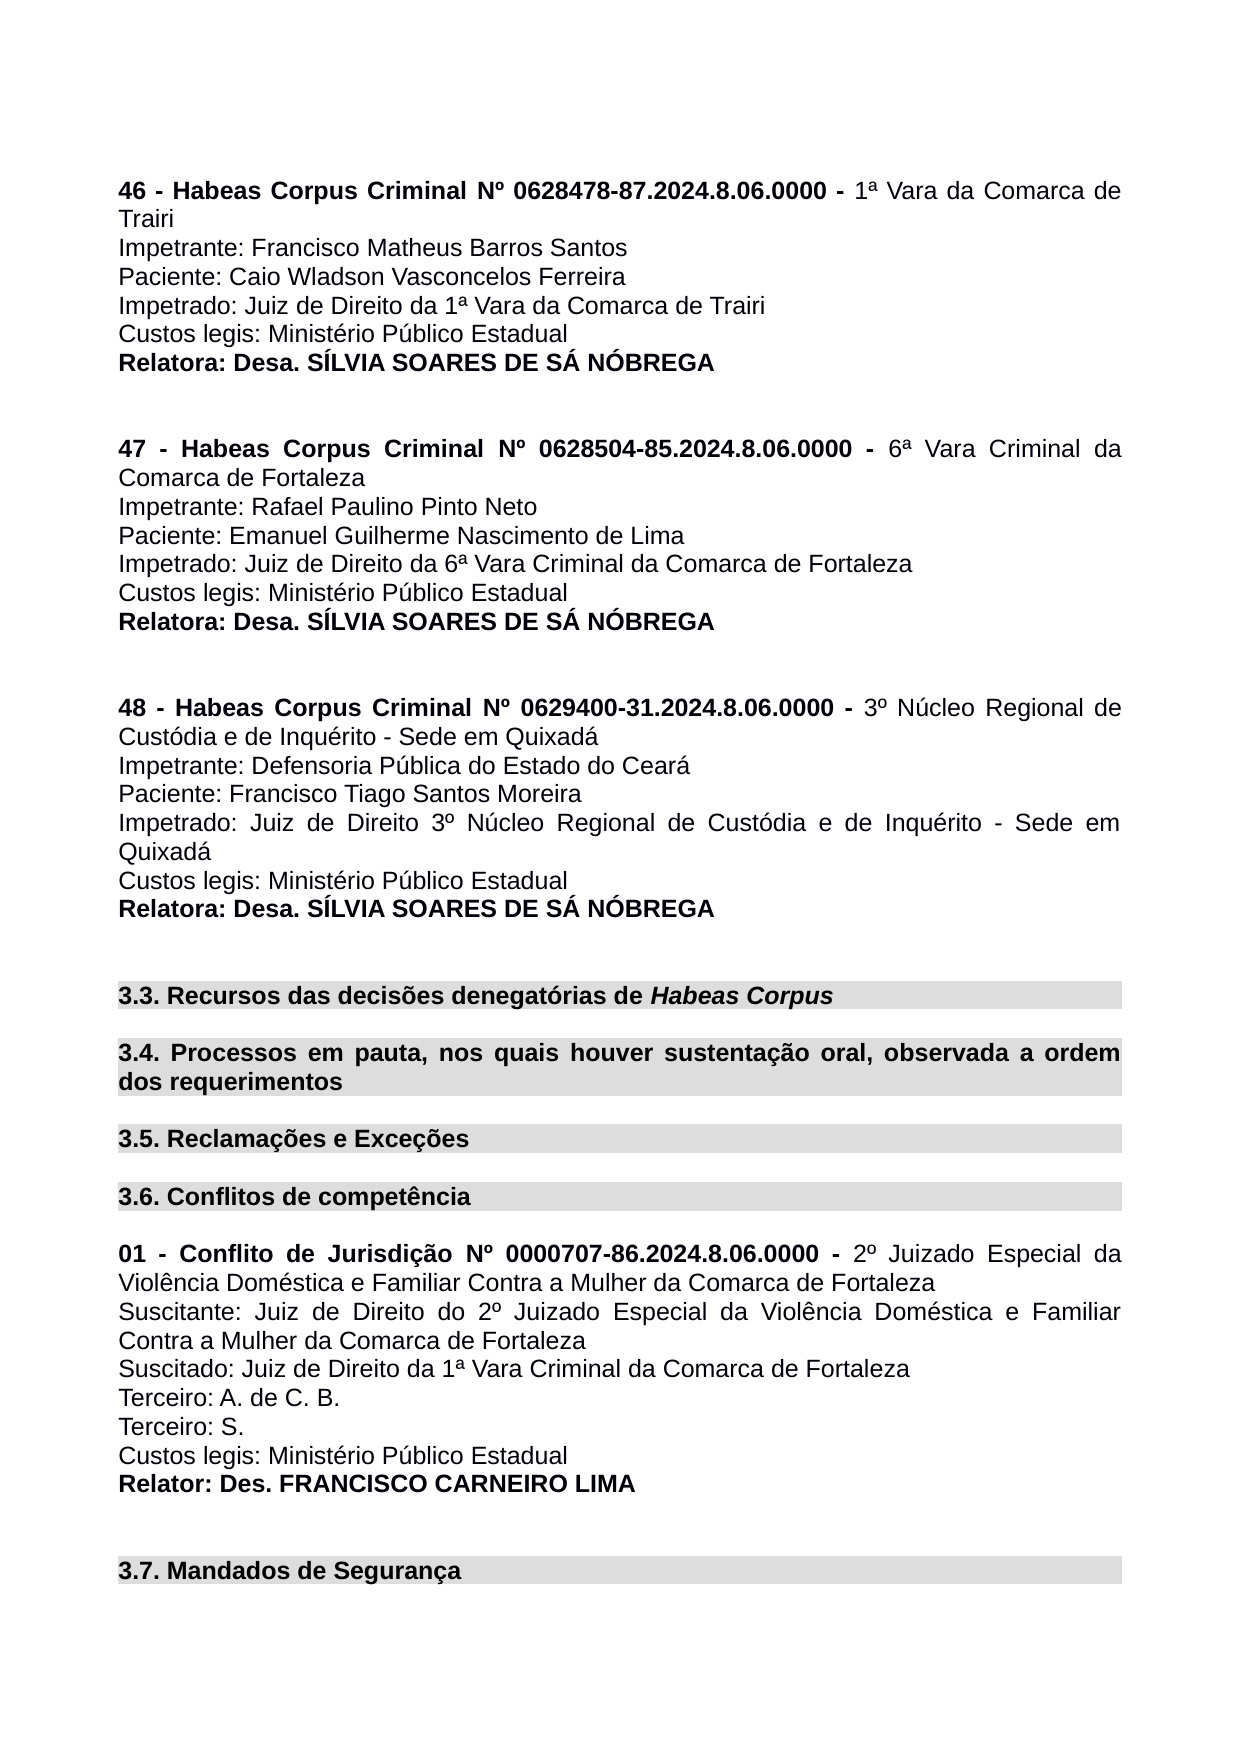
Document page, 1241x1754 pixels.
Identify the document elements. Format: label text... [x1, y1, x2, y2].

text Custos legis: Ministério Público Estadual [118, 578, 1122, 607]
text 47 - Habeas Corpus Criminal Nº 0628504-85.2024.8.06.0000 - 6ª Vara Criminal da Comarca de Fortaleza [118, 434, 1122, 492]
text Paciente: Caio Wladson Vasconcelos Ferreira [118, 262, 1122, 291]
text Impetrado: Juiz de Direito da 6ª Vara Criminal da Comarca de Fortaleza [118, 549, 1122, 578]
text Custos legis: Ministério Público Estadual [118, 1441, 1122, 1469]
text 48 - Habeas Corpus Criminal Nº 0629400-31.2024.8.06.0000 - 3º Núcleo Regional de Custódia e de Inquérito - Sede em Quixadá [118, 693, 1122, 751]
text Impetrante: Francisco Matheus Barros Santos [118, 233, 1122, 262]
text Impetrante: Defensoria Pública do Estado do Ceará [118, 751, 1122, 779]
text Custos legis: Ministério Público Estadual [118, 319, 1122, 348]
text Suscitante: Juiz de Direito do 2º Juizado Especial da Violência Doméstica e Familiar Contra a Mulher da Comarca de Fortaleza [118, 1297, 1122, 1354]
text 3.3. Recursos das decisões denegatórias de Habeas Corpus [118, 981, 1122, 1009]
text Terceiro: S. [118, 1412, 1122, 1441]
text Paciente: Francisco Tiago Santos Moreira [118, 779, 1122, 808]
text Impetrante: Rafael Paulino Pinto Neto [118, 492, 1122, 521]
text 01 - Conflito de Jurisdição Nº 0000707-86.2024.8.06.0000 - 2º Juizado Especial da Violência Doméstica e Familiar Contra a Mulher da Comarca de Fortaleza [118, 1239, 1122, 1297]
text Impetrado: Juiz de Direito 3º Núcleo Regional de Custódia e de Inquérito - Sede em Quixadá [118, 808, 1122, 866]
text Suscitado: Juiz de Direito da 1ª Vara Criminal da Comarca de Fortaleza [118, 1354, 1122, 1383]
text Relator: Des. FRANCISCO CARNEIRO LIMA [118, 1469, 1122, 1498]
text Custos legis: Ministério Público Estadual [118, 866, 1122, 894]
text Paciente: Emanuel Guilherme Nascimento de Lima [118, 521, 1122, 549]
text Relatora: Desa. SÍLVIA SOARES DE SÁ NÓBREGA [118, 894, 1122, 923]
text Relatora: Desa. SÍLVIA SOARES DE SÁ NÓBREGA [118, 607, 1122, 636]
text Impetrado: Juiz de Direito da 1ª Vara da Comarca de Trairi [118, 291, 1122, 319]
text 3.7. Mandados de Segurança [118, 1556, 1122, 1584]
text 3.6. Conflitos de competência [118, 1182, 1122, 1211]
text Relatora: Desa. SÍLVIA SOARES DE SÁ NÓBREGA [118, 348, 1122, 377]
text Terceiro: A. de C. B. [118, 1383, 1122, 1412]
text 3.4. Processos em pauta, nos quais houver sustentação oral, observada a ordem dos requerimentos [118, 1038, 1122, 1096]
text 3.5. Reclamações e Exceções [118, 1124, 1122, 1153]
text 46 - Habeas Corpus Criminal Nº 0628478-87.2024.8.06.0000 - 1ª Vara da Comarca de Trairi [118, 176, 1122, 233]
